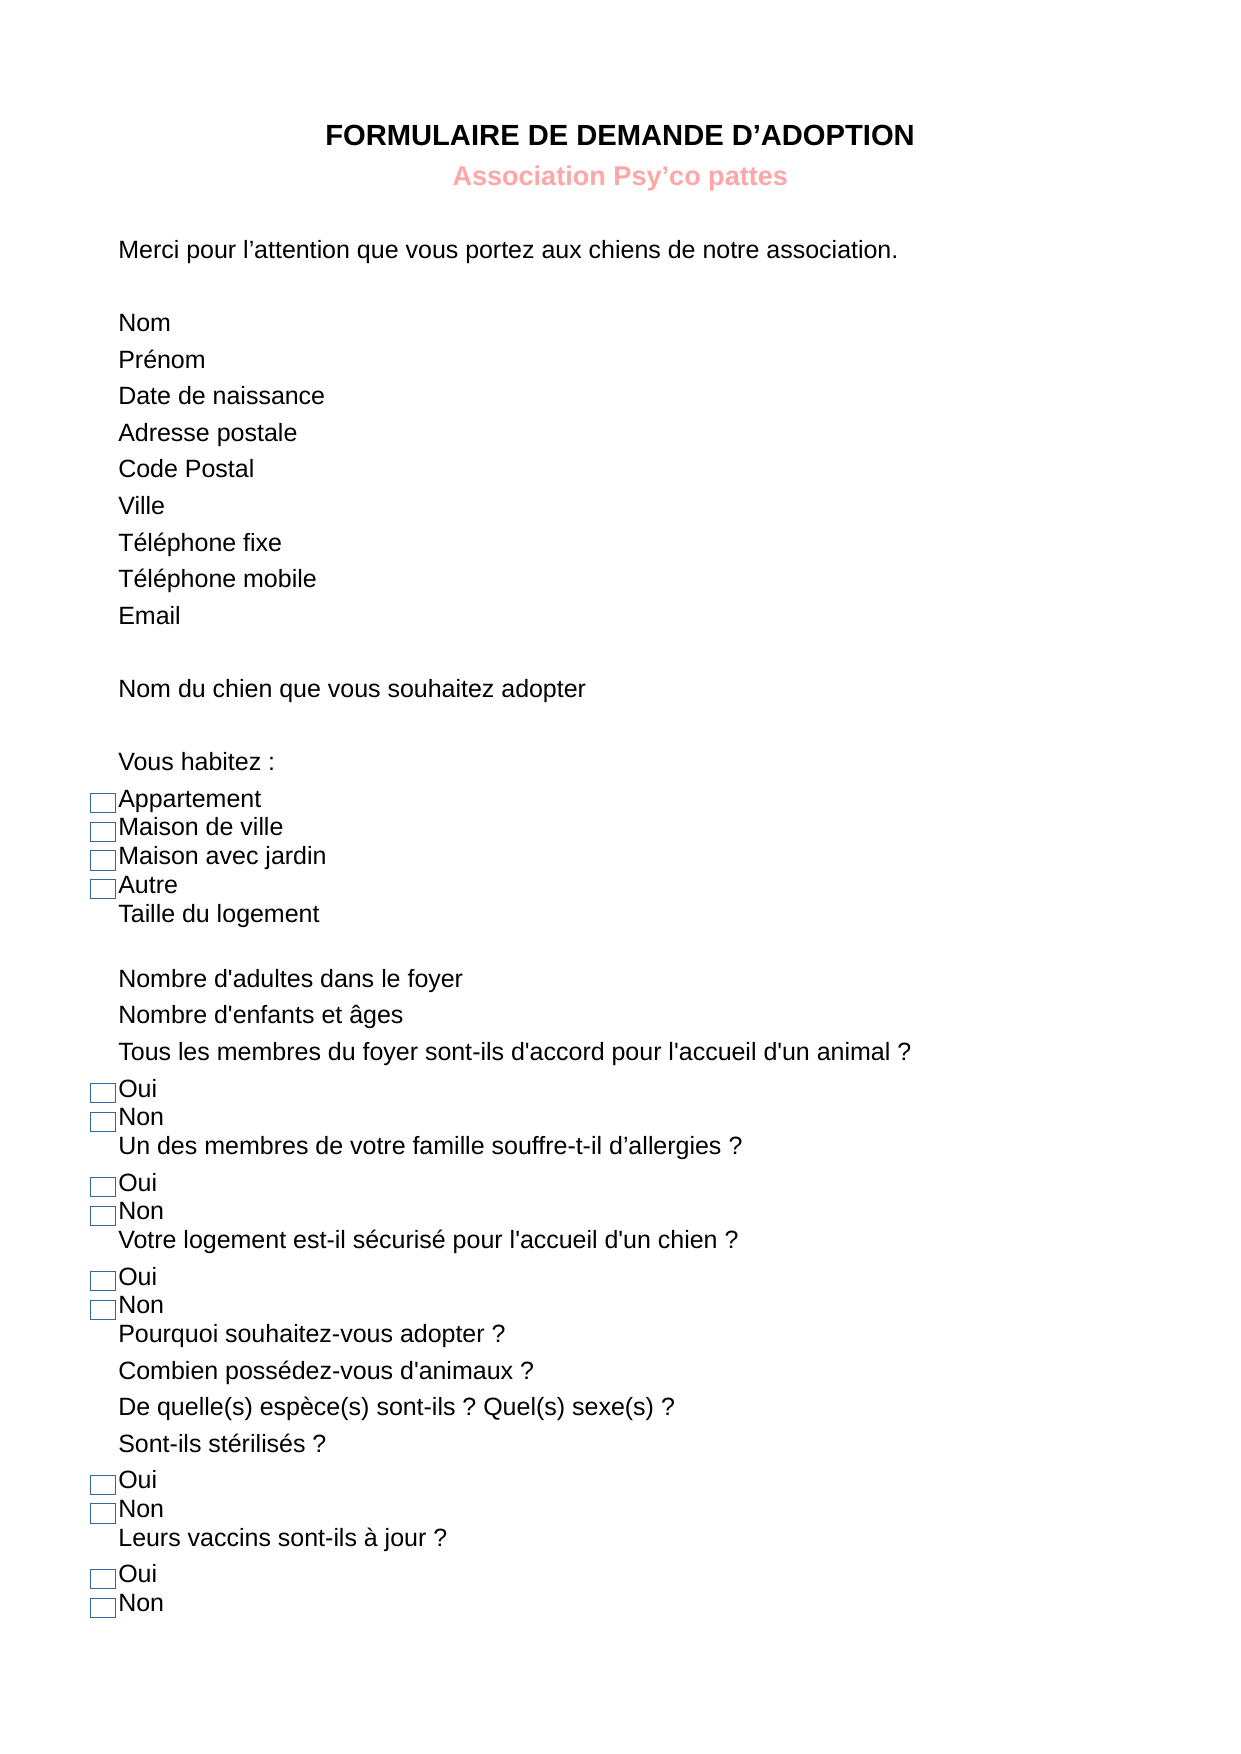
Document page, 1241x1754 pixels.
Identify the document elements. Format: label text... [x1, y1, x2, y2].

text Ville [118, 491, 1122, 520]
text Nom du chien que vous souhaitez adopter [118, 674, 1122, 703]
text Nom [118, 308, 1122, 337]
text De quelle(s) espèce(s) sont-ils ? Quel(s) sexe(s) ? [118, 1392, 1122, 1421]
text Taille du logement [118, 898, 1122, 927]
text Non [118, 1102, 1122, 1131]
text Email [118, 601, 1122, 629]
text Association Psy’co pattes [118, 159, 1122, 191]
text Combien possédez-vous d'animaux ? [118, 1356, 1122, 1384]
text Un des membres de votre famille souffre-t-il d’allergies ? [118, 1131, 1122, 1160]
text Non [118, 1588, 1122, 1617]
text Nombre d'enfants et âges [118, 1000, 1122, 1029]
text Non [118, 1196, 1122, 1225]
text Leurs vaccins sont-ils à jour ? [118, 1523, 1122, 1552]
text Maison avec jardin [118, 841, 1122, 870]
text Code Postal [118, 454, 1122, 483]
text FORMULAIRE DE DEMANDE D’ADOPTION [118, 118, 1122, 152]
text Tous les membres du foyer sont-ils d'accord pour l'accueil d'un animal ? [118, 1037, 1122, 1066]
text Date de naissance [118, 381, 1122, 410]
text Vous habitez : [118, 747, 1122, 776]
text Merci pour l’attention que vous portez aux chiens de notre association. [118, 235, 1122, 264]
text Autre [118, 870, 1122, 898]
text Votre logement est-il sécurisé pour l'accueil d'un chien ? [118, 1225, 1122, 1254]
text Non [118, 1494, 1122, 1523]
text Pourquoi souhaitez-vous adopter ? [118, 1319, 1122, 1348]
text Appartement [118, 783, 1122, 812]
text Oui [118, 1559, 1122, 1588]
text Oui [118, 1168, 1122, 1196]
text Téléphone mobile [118, 564, 1122, 593]
text Nombre d'adultes dans le foyer [118, 964, 1122, 993]
text Oui [118, 1262, 1122, 1290]
text Téléphone fixe [118, 528, 1122, 556]
text Prénom [118, 345, 1122, 373]
text Oui [118, 1465, 1122, 1494]
text Non [118, 1290, 1122, 1319]
text Adresse postale [118, 418, 1122, 447]
text Sont-ils stérilisés ? [118, 1429, 1122, 1458]
text Maison de ville [118, 812, 1122, 841]
text Oui [118, 1073, 1122, 1102]
